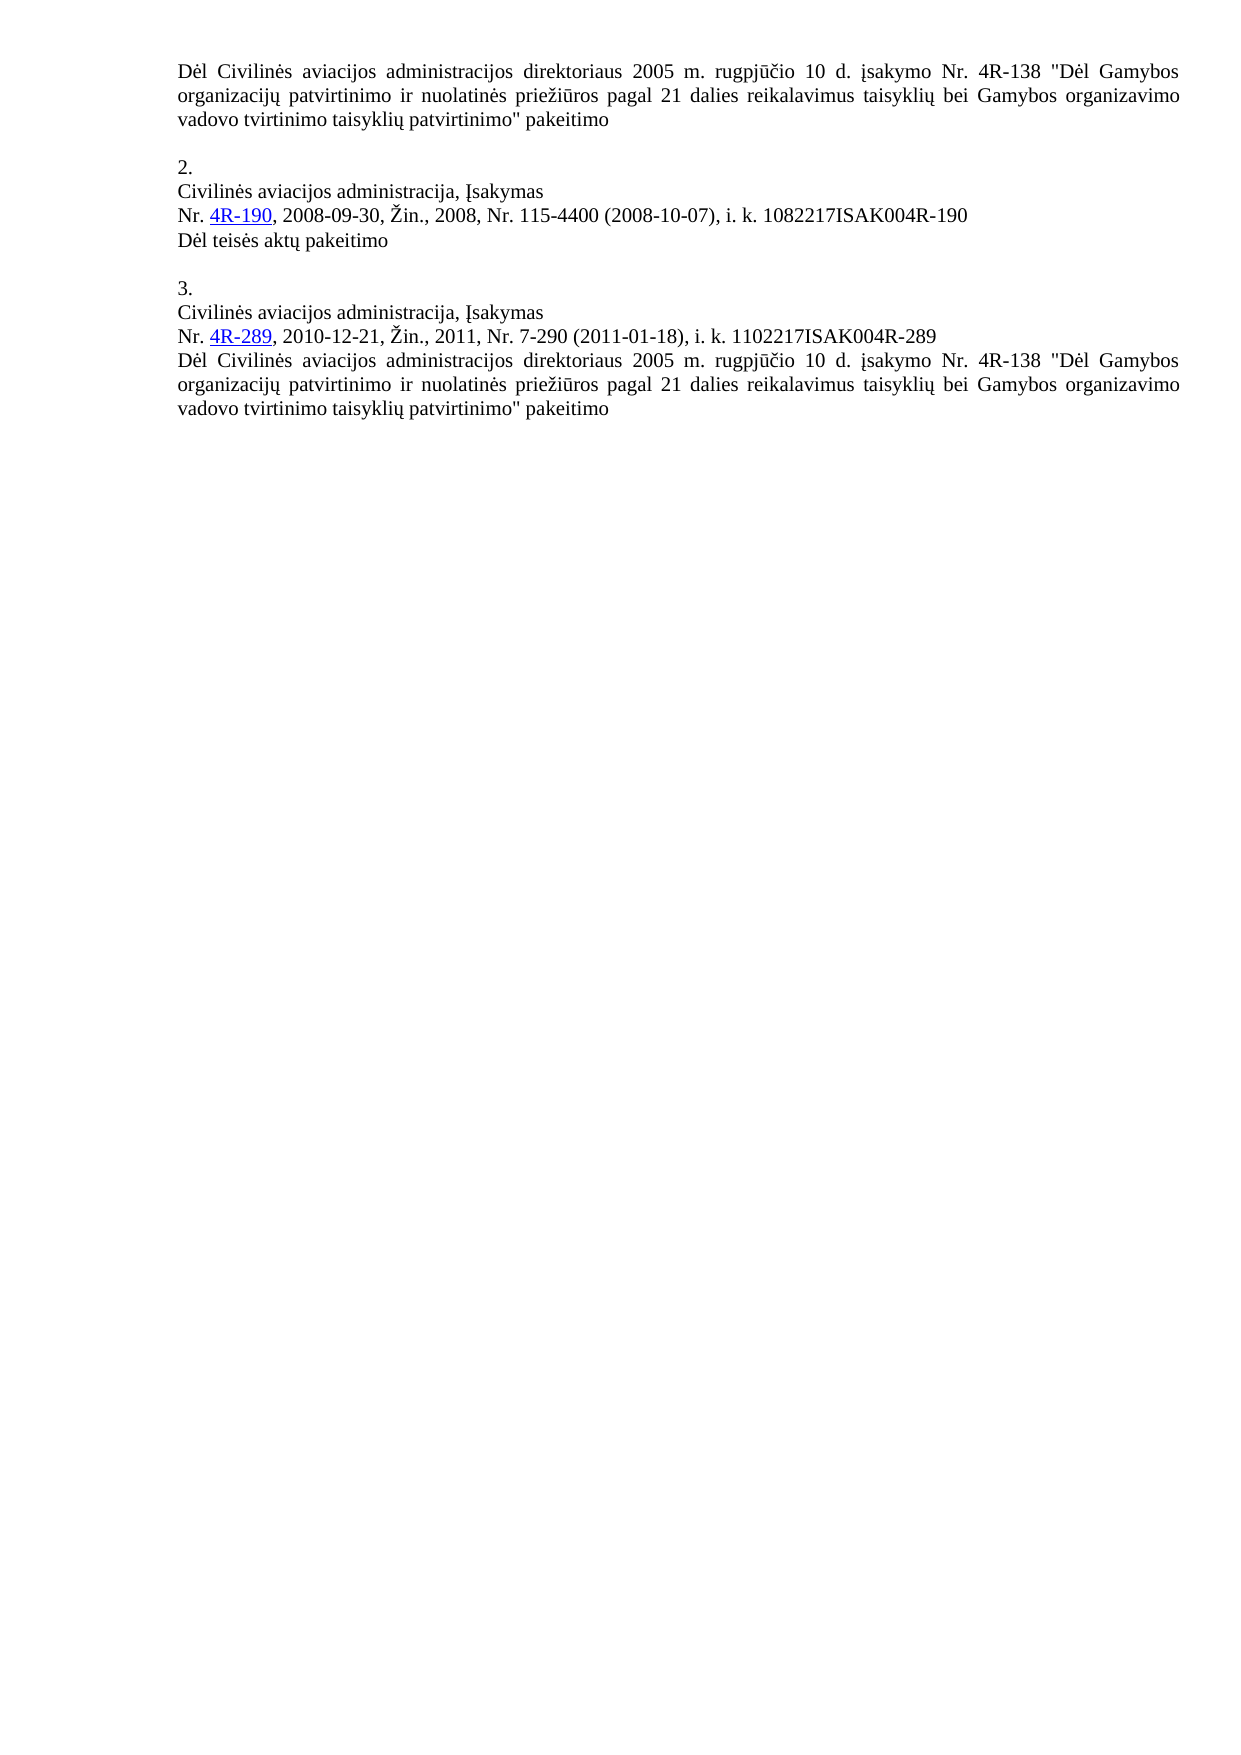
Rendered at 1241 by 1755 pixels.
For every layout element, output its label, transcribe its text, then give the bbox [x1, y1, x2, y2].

text Dėl Civilinės aviacijos administracijos direktoriaus 2005 m. rugpjūčio 10 d. įsakymo Nr. 4R-138 "Dėl Gamybos organizacijų patvirtinimo ir nuolatinės priežiūros pagal 21 dalies reikalavimus taisyklių bei Gamybos organizavimo vadovo tvirtinimo taisyklių patvirtinimo" pakeitimo [177, 348, 1181, 420]
text Nr. 4R-190, 2008-09-30, Žin., 2008, Nr. 115-4400 (2008-10-07), i. k. 1082217ISAK004R-190 [177, 203, 1181, 227]
text Dėl teisės aktų pakeitimo [177, 227, 1181, 252]
text 2. [177, 155, 1181, 179]
text Civilinės aviacijos administracija, Įsakymas [177, 300, 1181, 324]
text Nr. 4R-289, 2010-12-21, Žin., 2011, Nr. 7-290 (2011-01-18), i. k. 1102217ISAK004R-289 [177, 324, 1181, 348]
text Civilinės aviacijos administracija, Įsakymas [177, 179, 1181, 203]
text Dėl Civilinės aviacijos administracijos direktoriaus 2005 m. rugpjūčio 10 d. įsakymo Nr. 4R-138 "Dėl Gamybos organizacijų patvirtinimo ir nuolatinės priežiūros pagal 21 dalies reikalavimus taisyklių bei Gamybos organizavimo vadovo tvirtinimo taisyklių patvirtinimo" pakeitimo [177, 59, 1181, 131]
text 3. [177, 276, 1181, 300]
